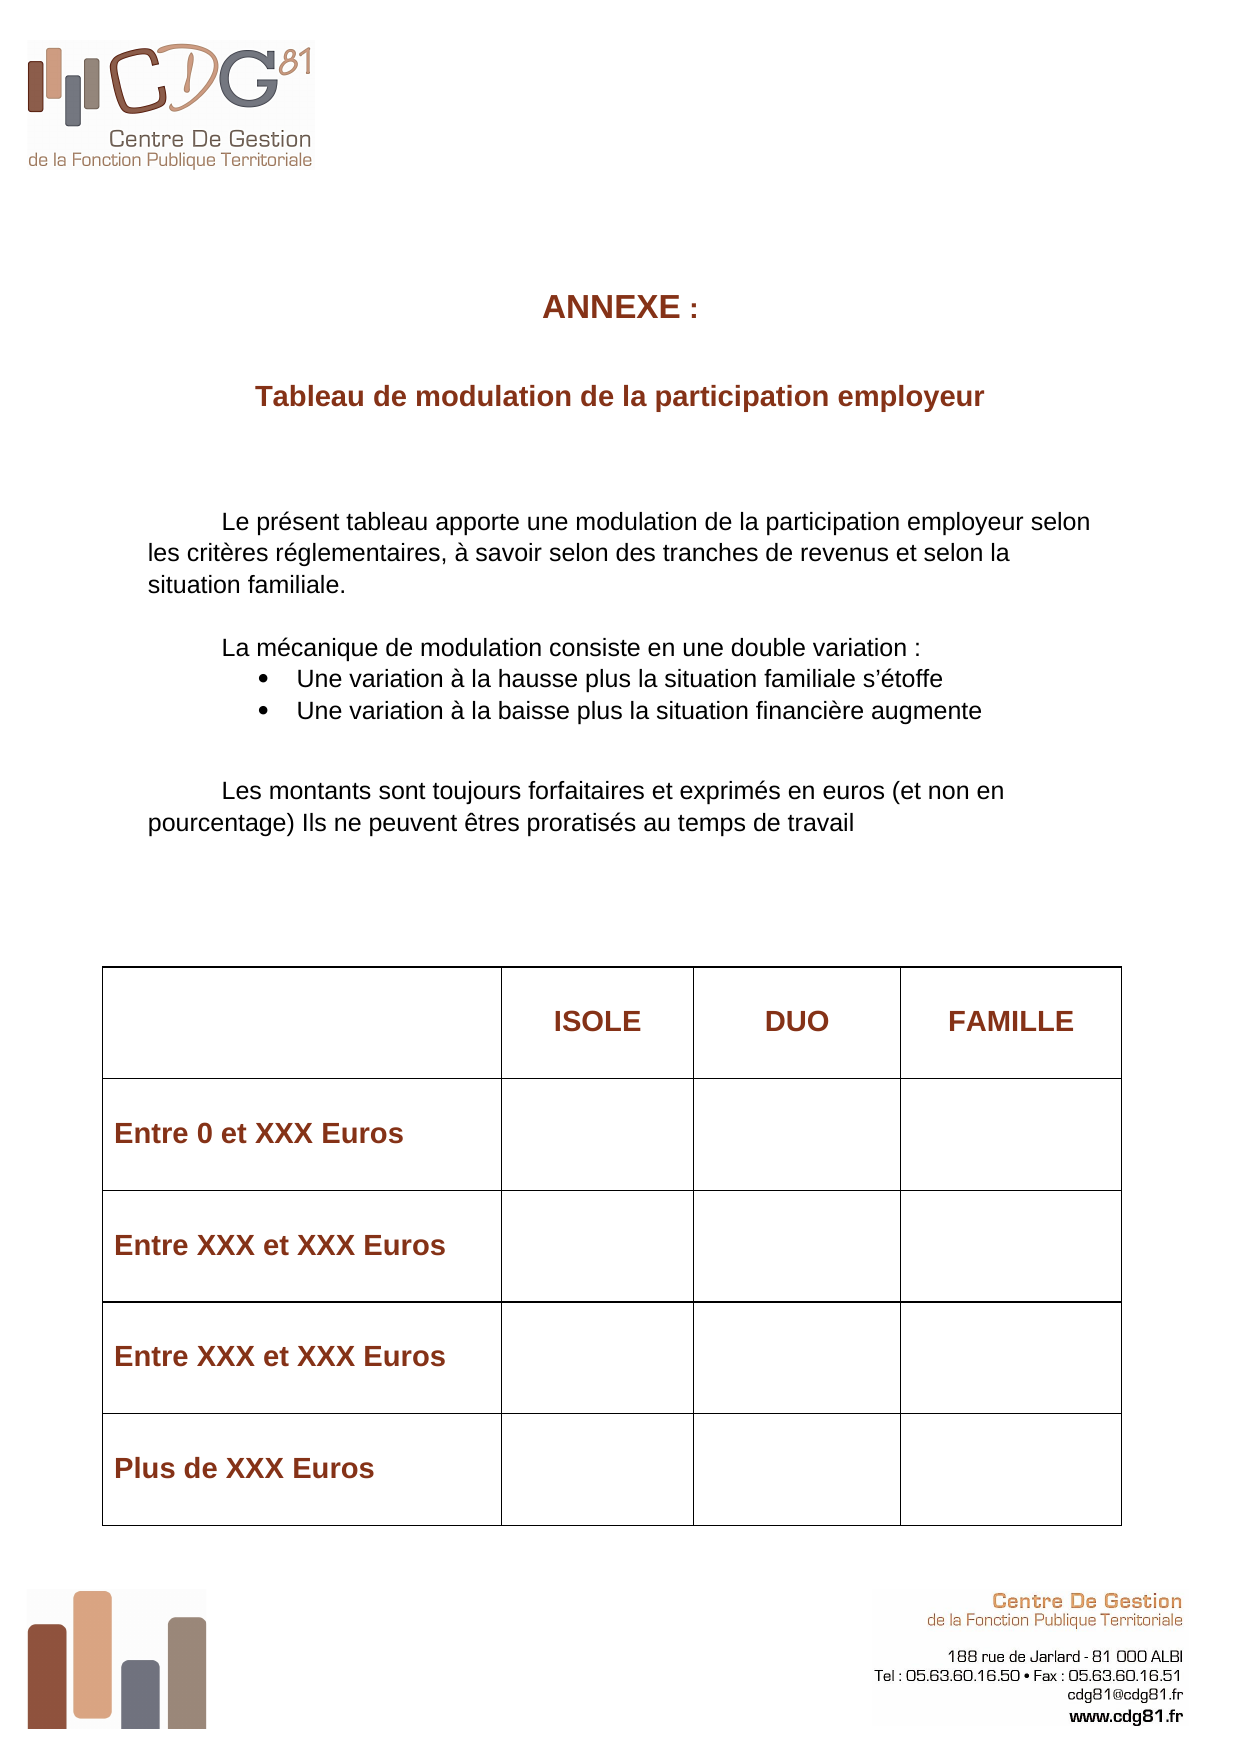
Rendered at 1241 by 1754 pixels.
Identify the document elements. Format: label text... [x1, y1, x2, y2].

table_cell [502, 1079, 693, 1190]
table_cell [901, 1414, 1121, 1525]
text La mécanique de modulation consiste en une double variation : [148, 633, 1093, 662]
text Le présent tableau apporte une modulation de la participation employeur selon les critères réglementaires, à savoir selon des tranches de revenus et selon la situation familiale. [148, 507, 1093, 598]
table_header [103, 968, 501, 1078]
table_cell [694, 1414, 900, 1525]
table_cell [502, 1414, 693, 1525]
table_cell [694, 1191, 900, 1301]
table_header ISOLE [502, 968, 693, 1078]
text Les montants sont toujours forfaitaires et exprimés en euros (et non en pourcentage) Ils ne peuvent êtres proratisés au temps de travail [148, 776, 1093, 836]
table_cell [502, 1191, 693, 1301]
table_cell [901, 1191, 1121, 1301]
table_cell Entre XXX et XXX Euros [103, 1303, 501, 1413]
table_cell [901, 1303, 1121, 1413]
table_cell Entre 0 et XXX Euros [103, 1079, 501, 1190]
table_header FAMILLE [901, 968, 1121, 1078]
table_cell Plus de XXX Euros [103, 1414, 501, 1525]
list ANNEXE : [148, 287, 1093, 325]
list Une variation à la baisse plus la situation financière augmente [259, 696, 1093, 725]
list Tableau de modulation de la participation employeur [148, 379, 1093, 413]
table_cell [694, 1079, 900, 1190]
table_cell Entre XXX et XXX Euros [103, 1191, 501, 1301]
list Une variation à la hausse plus la situation familiale s’étoffe [259, 664, 1093, 693]
table_cell [694, 1303, 900, 1413]
table_header DUO [694, 968, 900, 1078]
table_cell [901, 1079, 1121, 1190]
table_cell [502, 1303, 693, 1413]
